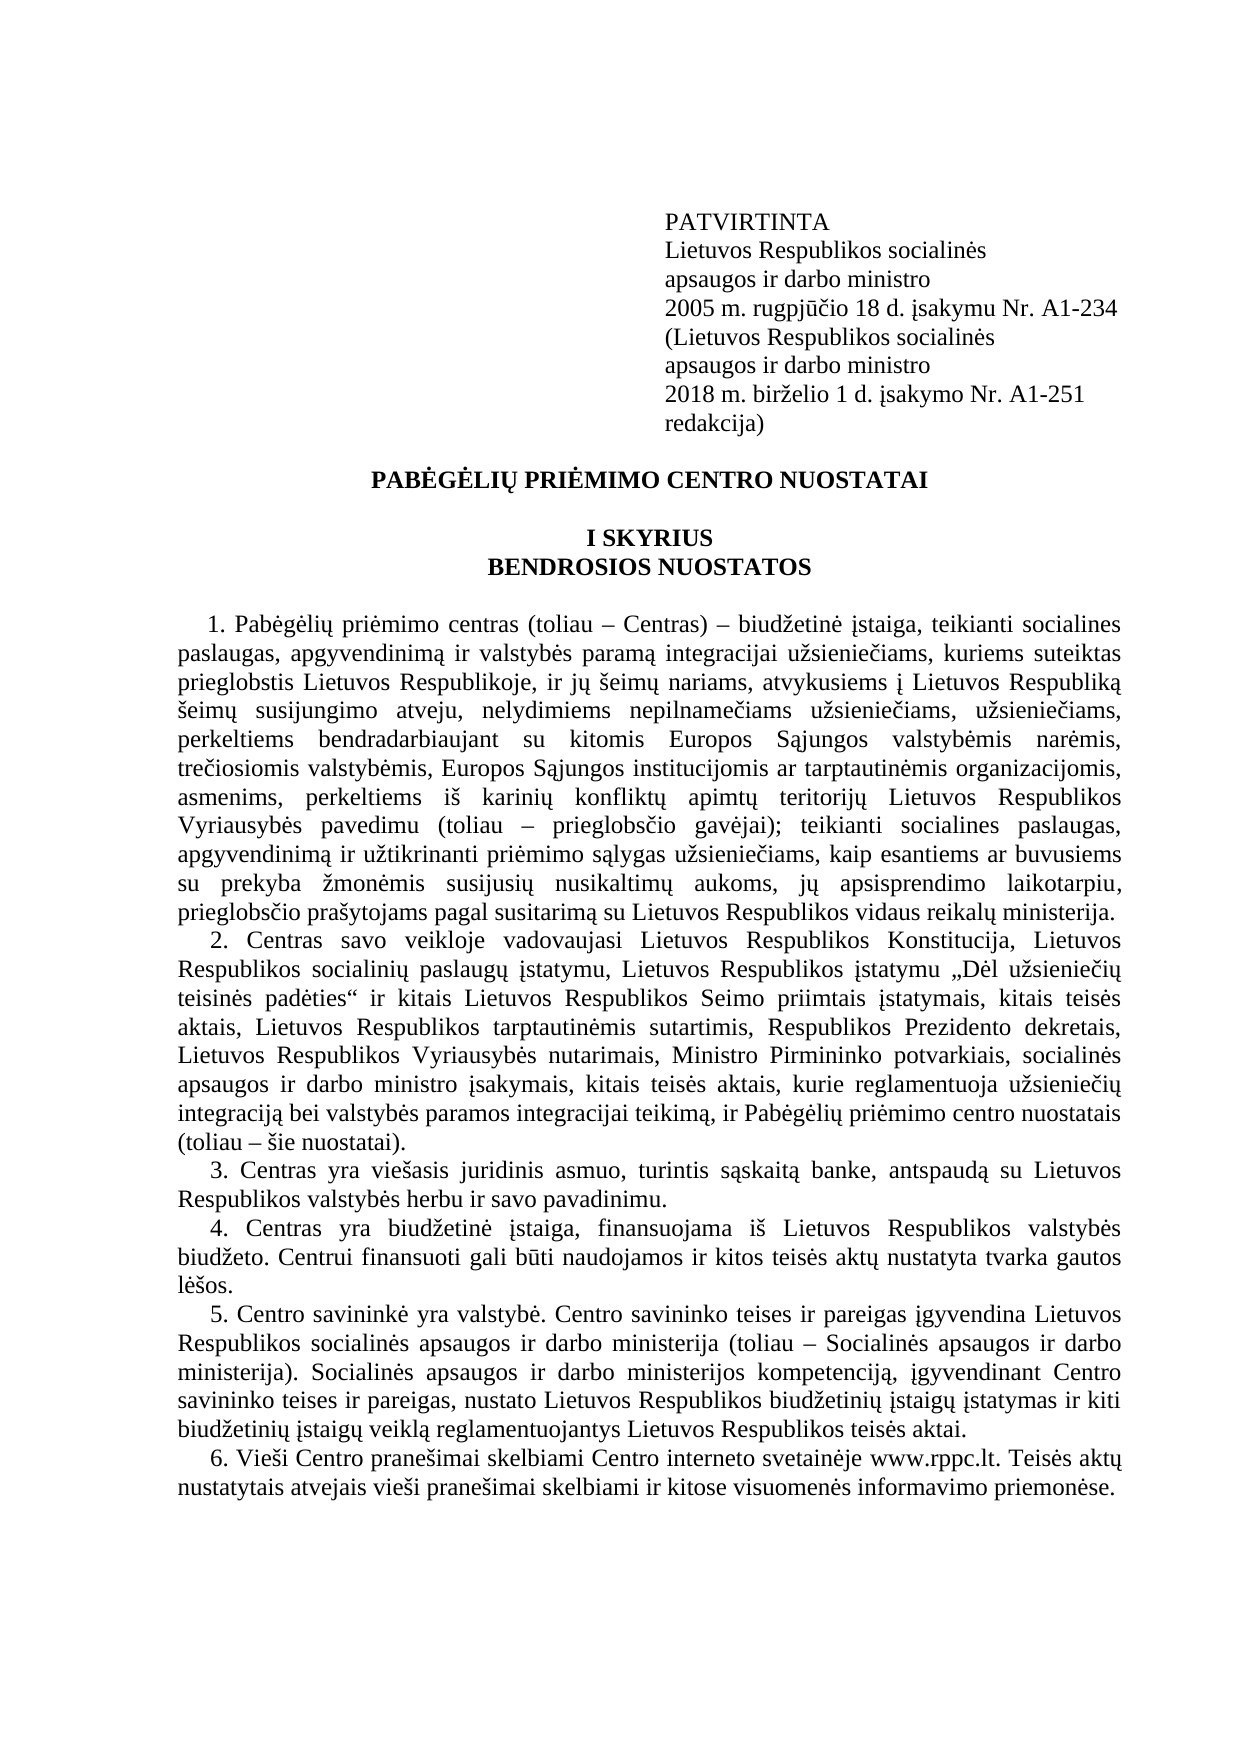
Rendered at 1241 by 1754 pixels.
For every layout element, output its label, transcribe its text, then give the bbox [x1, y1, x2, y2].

text I SKYRIUS [177, 523, 1122, 552]
text BENDROSIOS NUOSTATOS [177, 552, 1122, 580]
text Lietuvos Respublikos socialinės [664, 235, 1122, 264]
text redakcija) [664, 408, 1122, 437]
text PABĖGĖLIŲ PRIĖMIMO CENTRO NUOSTATAI [177, 465, 1122, 494]
text apsaugos ir darbo ministro [664, 350, 1122, 379]
text PATVIRTINTA [664, 207, 1122, 235]
text 5. Centro savininkė yra valstybė. Centro savininko teises ir pareigas įgyvendina Lietuvos Respublikos socialinės apsaugos ir darbo ministerija (toliau – Socialinės apsaugos ir darbo ministerija). Socialinės apsaugos ir darbo ministerijos kompetenciją, įgyvendinant Centro savininko teises ir pareigas, nustato Lietuvos Respublikos biudžetinių įstaigų įstatymas ir kiti biudžetinių įstaigų veiklą reglamentuojantys Lietuvos Respublikos teisės aktai. [177, 1299, 1122, 1443]
text 2. Centras savo veikloje vadovaujasi Lietuvos Respublikos Konstitucija, Lietuvos Respublikos socialinių paslaugų įstatymu, Lietuvos Respublikos įstatymu „Dėl užsieniečių teisinės padėties“ ir kitais Lietuvos Respublikos Seimo priimtais įstatymais, kitais teisės aktais, Lietuvos Respublikos tarptautinėmis sutartimis, Respublikos Prezidento dekretais, Lietuvos Respublikos Vyriausybės nutarimais, Ministro Pirmininko potvarkiais, socialinės apsaugos ir darbo ministro įsakymais, kitais teisės aktais, kurie reglamentuoja užsieniečių integraciją bei valstybės paramos integracijai teikimą, ir Pabėgėlių priėmimo centro nuostatais (toliau – šie nuostatai). [177, 925, 1122, 1155]
text 6. Vieši Centro pranešimai skelbiami Centro interneto svetainėje www.rppc.lt. Teisės aktų nustatytais atvejais vieši pranešimai skelbiami ir kitose visuomenės informavimo priemonėse. [177, 1443, 1122, 1500]
text 3. Centras yra viešasis juridinis asmuo, turintis sąskaitą banke, antspaudą su Lietuvos Respublikos valstybės herbu ir savo pavadinimu. [177, 1155, 1122, 1213]
text (Lietuvos Respublikos socialinės [664, 322, 1122, 350]
text 2005 m. rugpjūčio 18 d. įsakymu Nr. A1-234 [664, 293, 1122, 322]
text 4. Centras yra biudžetinė įstaiga, finansuojama iš Lietuvos Respublikos valstybės biudžeto. Centrui finansuoti gali būti naudojamos ir kitos teisės aktų nustatyta tvarka gautos lėšos. [177, 1213, 1122, 1299]
text 1. Pabėgėlių priėmimo centras (toliau – Centras) – biudžetinė įstaiga, teikianti socialines paslaugas, apgyvendinimą ir valstybės paramą integracijai užsieniečiams, kuriems suteiktas prieglobstis Lietuvos Respublikoje, ir jų šeimų nariams, atvykusiems į Lietuvos Respubliką šeimų susijungimo atveju, nelydimiems nepilnamečiams užsieniečiams, užsieniečiams, perkeltiems bendradarbiaujant su kitomis Europos Sąjungos valstybėmis narėmis, trečiosiomis valstybėmis, Europos Sąjungos institucijomis ar tarptautinėmis organizacijomis, asmenims, perkeltiems iš karinių konfliktų apimtų teritorijų Lietuvos Respublikos Vyriausybės pavedimu (toliau – prieglobsčio gavėjai); teikianti socialines paslaugas, apgyvendinimą ir užtikrinanti priėmimo sąlygas užsieniečiams, kaip esantiems ar buvusiems su prekyba žmonėmis susijusių nusikaltimų aukoms, jų apsisprendimo laikotarpiu, prieglobsčio prašytojams pagal susitarimą su Lietuvos Respublikos vidaus reikalų ministerija. [177, 609, 1122, 925]
text apsaugos ir darbo ministro [664, 264, 1122, 293]
text 2018 m. birželio 1 d. įsakymo Nr. A1-251 [664, 379, 1122, 408]
